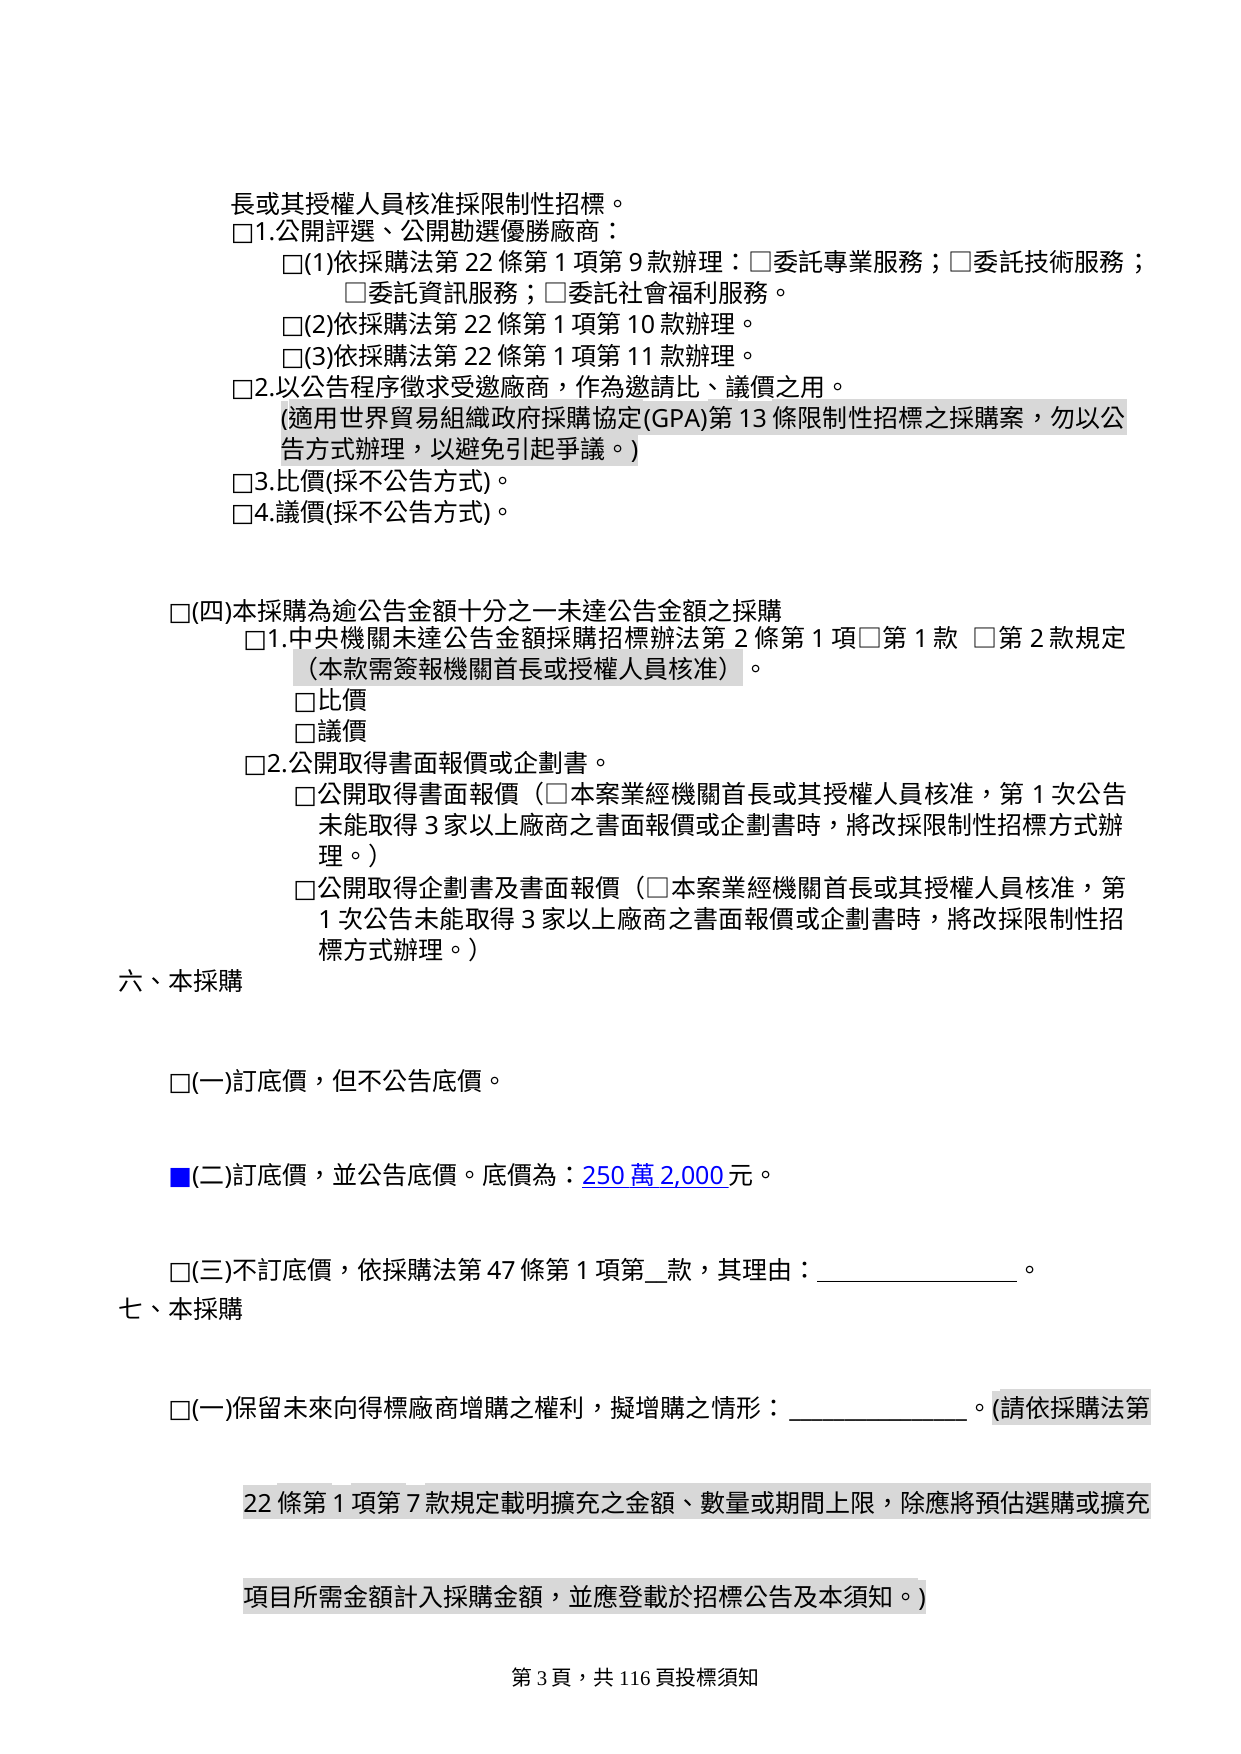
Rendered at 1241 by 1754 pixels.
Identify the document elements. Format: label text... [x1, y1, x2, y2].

text □1.公開評選、公開勘選優勝廠商： [231, 215, 1127, 246]
text □(一)保留未來向得標廠商增購之權利，擬增購之情形：________________。(請依採購法第22條第1項第7款規定載明擴充之金額、數量或期間上限，除應將預估選購或擴充項目所需金額計入採購金額，並應登載於招標公告及本須知。) [168, 1324, 1152, 1608]
text □議價 [281, 716, 1127, 747]
text □2.公開取得書面報價或企劃書。 [243, 747, 1127, 778]
text □(2)依採購法第22條第1項第10款辦理。 [281, 309, 1127, 340]
text 長或其授權人員核准採限制性招標。 [168, 120, 1152, 215]
text 六、本採購 [118, 966, 1152, 997]
text □(四)本採購為逾公告金額十分之一未達公告金額之採購 [168, 527, 1152, 622]
text □4.議價(採不公告方式)。 [231, 496, 1127, 527]
text □2.以公告程序徵求受邀廠商，作為邀請比、議價之用。 [231, 371, 1127, 402]
text □公開取得企劃書及書面報價（□本案業經機關首長或其授權人員核准，第1次公告未能取得3家以上廠商之書面報價或企劃書時，將改採限制性招標方式辦理。） [293, 872, 1127, 966]
text (適用世界貿易組織政府採購協定(GPA)第13條限制性招標之採購案，勿以公告方式辦理，以避免引起爭議。) [281, 402, 1127, 465]
text □3.比價(採不公告方式)。 [231, 465, 1127, 496]
text □1.中央機關未達公告金額採購招標辦法第2條第1項□第1款 □第2款規定（本款需簽報機關首長或授權人員核准）。 [243, 622, 1127, 684]
text □(一)訂底價，但不公告底價。 [168, 997, 1152, 1092]
text □(三)不訂底價，依採購法第47條第1項第__款，其理由：＿＿＿＿＿＿＿＿。 [168, 1186, 1152, 1281]
text 七、本採購 [118, 1293, 1152, 1324]
text □(3)依採購法第22條第1項第11款辦理。 [281, 340, 1127, 371]
text □比價 [281, 684, 1127, 716]
text □公開取得書面報價（□本案業經機關首長或其授權人員核准，第1次公告未能取得3家以上廠商之書面報價或企劃書時，將改採限制性招標方式辦理。） [293, 778, 1127, 872]
text □(1)依採購法第22條第1項第9款辦理：□委託專業服務；□委託技術服務；□委託資訊服務；□委託社會福利服務。 [281, 246, 1127, 309]
text ■(二)訂底價，並公告底價。底價為：250萬2,000元。 [168, 1092, 1152, 1186]
